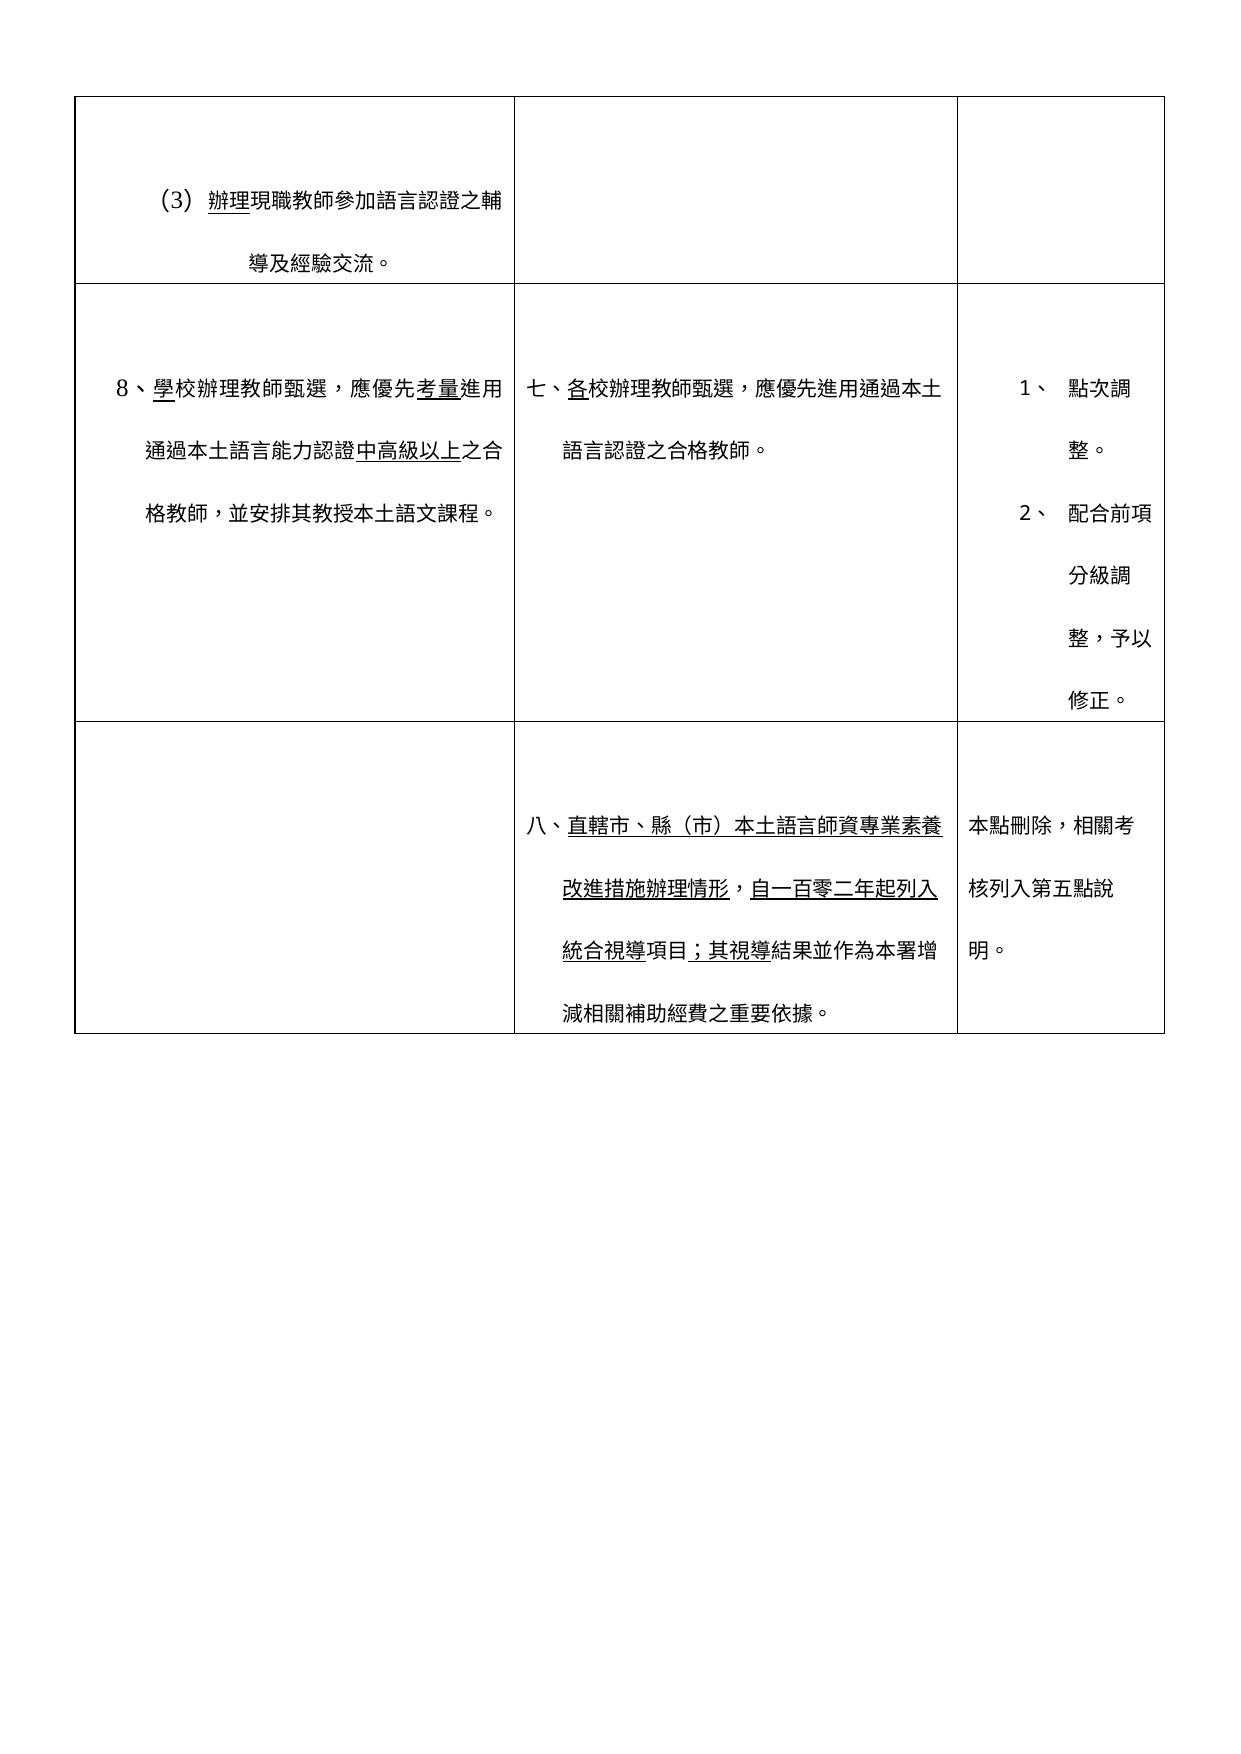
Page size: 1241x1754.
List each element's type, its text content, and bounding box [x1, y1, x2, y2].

table_cell [515, 97, 957, 283]
table_cell 學校辦理教師甄選，應優先考量進用通過本土語言能力認證中高級以上之合格教師，並安排其教授本土語文課程。 [76, 284, 514, 721]
table_cell [958, 97, 1164, 283]
table_cell 七、各校辦理教師甄選，應優先進用通過本土語言認證之合格教師。 [515, 284, 957, 721]
table_cell [76, 722, 514, 1033]
table_cell 點次調整。 配合前項分級調整，予以修正。 [958, 284, 1164, 721]
table_cell 本點刪除，相關考核列入第五點說明。 [958, 722, 1164, 1033]
table_cell 學校應採下列方式，鼓勵擔任本土語文教學之現職教師參加本土語言認證： 統一協助辦理報名。 妥善運用本署補助相關經費，規劃辦理自主學習圈或教師專業學習社群。 辦理現職教師參加語言認證之輔導及經驗交流。 [76, 97, 514, 283]
table_cell 八、直轄市、縣（市）本土語言師資專業素養改進措施辦理情形，自一百零二年起列入統合視導項目；其視導結果並作為本署增減相關補助經費之重要依據。 [515, 722, 957, 1033]
